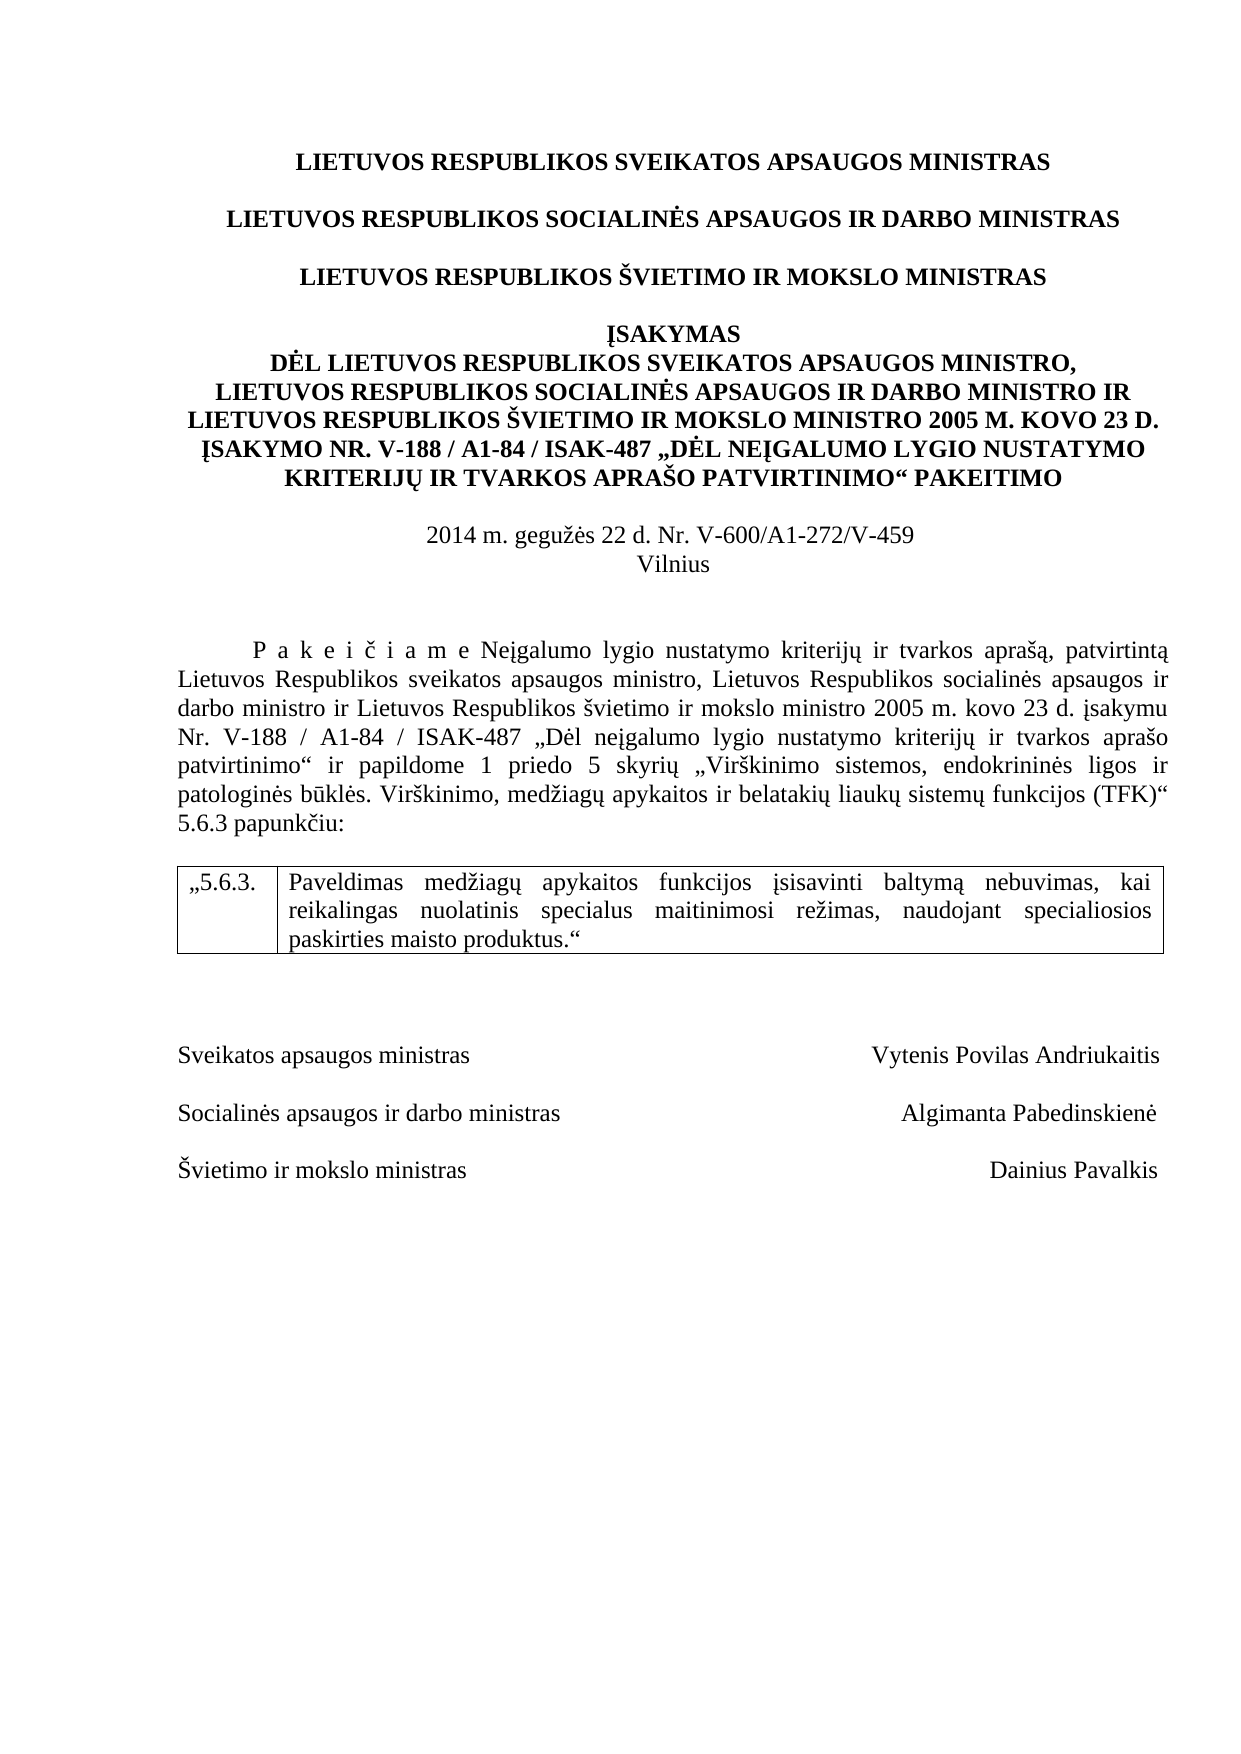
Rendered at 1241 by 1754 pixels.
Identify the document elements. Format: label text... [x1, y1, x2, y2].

text Švietimo ir mokslo ministras Dainius Pavalkis [177, 1155, 1167, 1184]
text Vilnius [177, 549, 1169, 578]
text Sveikatos apsaugos ministras Vytenis Povilas Andriukaitis [177, 1040, 1167, 1069]
text Socialinės apsaugos ir darbo ministras Algimanta Pabedinskienė [177, 1098, 1167, 1126]
text LIETUVOS RESPUBLIKOS SOCIALINĖS APSAUGOS IR DARBO MINISTRO IR [177, 377, 1169, 406]
text LIETUVOS RESPUBLIKOS ŠVIETIMO IR MOKSLO MINISTRAS [177, 262, 1169, 291]
text DĖL LIETUVOS RESPUBLIKOS SVEIKATOS APSAUGOS MINISTRO, [177, 348, 1169, 377]
text LIETUVOS RESPUBLIKOS SOCIALINĖS APSAUGOS IR DARBO MINISTRAS [177, 204, 1169, 233]
text 2014 m. gegužės 22 d. Nr. V-600/A1-272/V-459 [177, 521, 1169, 549]
text LIETUVOS RESPUBLIKOS ŠVIETIMO IR MOKSLO MINISTRO 2005 M. KOVO 23 D. ĮSAKYMO NR. V-188 / A1-84 / ISAK-487 „DĖL NEĮGALUMO LYGIO NUSTATYMO KRITERIJŲ IR TVARKOS APRAŠO PATVIRTINIMO“ paKEITImo [177, 406, 1169, 492]
text P a k e i č i a m e Neįgalumo lygio nustatymo kriterijų ir tvarkos aprašą, patvirtintą Lietuvos Respublikos sveikatos apsaugos ministro, Lietuvos Respublikos socialinės apsaugos ir darbo ministro ir Lietuvos Respublikos švietimo ir mokslo ministro 2005 m. kovo 23 d. įsakymu Nr. V-188 / A1-84 / ISAK-487 „Dėl neįgalumo lygio nustatymo kriterijų ir tvarkos aprašo patvirtinimo“ ir papildome 1 priedo 5 skyrių „Virškinimo sistemos, endokrininės ligos ir patologinės būklės. Virškinimo, medžiagų apykaitos ir belatakių liaukų sistemų funkcijos (TFK)“ 5.6.3 papunkčiu: [177, 636, 1169, 837]
table_header Paveldimas medžiagų apykaitos funkcijos įsisavinti baltymą nebuvimas, kai reikalingas nuolatinis specialus maitinimosi režimas, naudojant specialiosios paskirties maisto produktus.“ [278, 867, 1163, 953]
table_header „5.6.3. [178, 867, 277, 953]
text ĮSAKYMAS [177, 319, 1169, 348]
text LIETUVOS RESPUBLIKOS SVEIKATOS APSAUGOS MINISTRAS [177, 147, 1169, 176]
